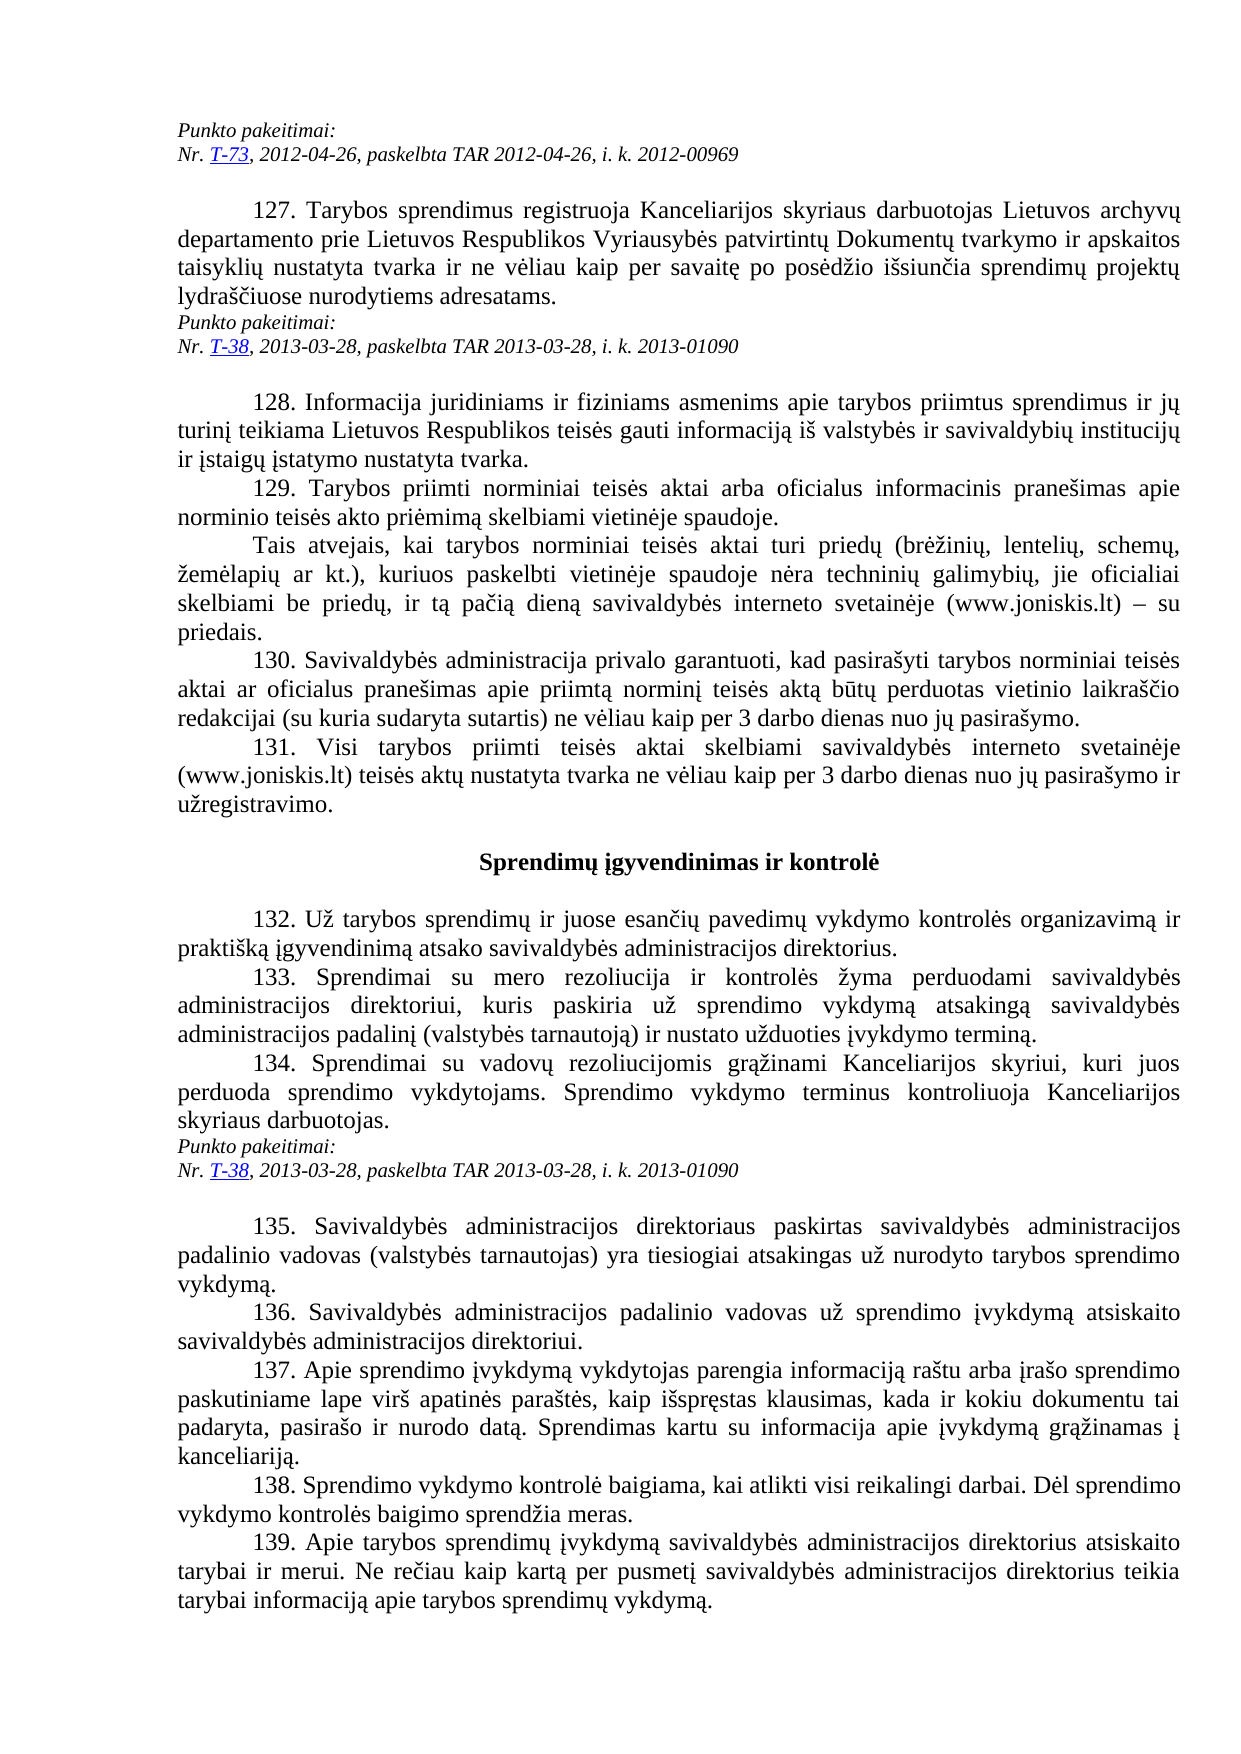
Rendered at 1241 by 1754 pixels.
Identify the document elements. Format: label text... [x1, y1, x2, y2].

text 135. Savivaldybės administracijos direktoriaus paskirtas savivaldybės administracijos padalinio vadovas (valstybės tarnautojas) yra tiesiogiai atsakingas už nurodyto tarybos sprendimo vykdymą. [177, 1211, 1181, 1297]
text 133. Sprendimai su mero rezoliucija ir kontrolės žyma perduodami savivaldybės administracijos direktoriui, kuris paskiria už sprendimo vykdymą atsakingą savivaldybės administracijos padalinį (valstybės tarnautoją) ir nustato užduoties įvykdymo terminą. [177, 962, 1181, 1048]
text Nr. T-38, 2013-03-28, paskelbta TAR 2013-03-28, i. k. 2013-01090 [177, 1158, 1181, 1182]
text Punkto pakeitimai: [177, 1134, 1181, 1158]
text Punkto pakeitimai: [177, 118, 1181, 142]
text 139. Apie tarybos sprendimų įvykdymą savivaldybės administracijos direktorius atsiskaito tarybai ir merui. Ne rečiau kaip kartą per pusmetį savivaldybės administracijos direktorius teikia tarybai informaciją apie tarybos sprendimų vykdymą. [177, 1527, 1181, 1614]
text 138. Sprendimo vykdymo kontrolė baigiama, kai atlikti visi reikalingi darbai. Dėl sprendimo vykdymo kontrolės baigimo sprendžia meras. [177, 1470, 1181, 1527]
text 131. Visi tarybos priimti teisės aktai skelbiami savivaldybės interneto svetainėje (www.joniskis.lt) teisės aktų nustatyta tvarka ne vėliau kaip per 3 darbo dienas nuo jų pasirašymo ir užregistravimo. [177, 732, 1181, 818]
text 136. Savivaldybės administracijos padalinio vadovas už sprendimo įvykdymą atsiskaito savivaldybės administracijos direktoriui. [177, 1297, 1181, 1355]
text Punkto pakeitimai: [177, 310, 1181, 334]
text Tais atvejais, kai tarybos norminiai teisės aktai turi priedų (brėžinių, lentelių, schemų, žemėlapių ar kt.), kuriuos paskelbti vietinėje spaudoje nėra techninių galimybių, jie oficialiai skelbiami be priedų, ir tą pačią dieną savivaldybės interneto svetainėje (www.joniskis.lt) – su priedais. [177, 531, 1181, 646]
text Sprendimų įgyvendinimas ir kontrolė [177, 847, 1181, 876]
text 132. Už tarybos sprendimų ir juose esančių pavedimų vykdymo kontrolės organizavimą ir praktišką įgyvendinimą atsako savivaldybės administracijos direktorius. [177, 904, 1181, 962]
text 128. Informacija juridiniams ir fiziniams asmenims apie tarybos priimtus sprendimus ir jų turinį teikiama Lietuvos Respublikos teisės gauti informaciją iš valstybės ir savivaldybių institucijų ir įstaigų įstatymo nustatyta tvarka. [177, 387, 1181, 473]
text 127. Tarybos sprendimus registruoja Kanceliarijos skyriaus darbuotojas Lietuvos archyvų departamento prie Lietuvos Respublikos Vyriausybės patvirtintų Dokumentų tvarkymo ir apskaitos taisyklių nustatyta tvarka ir ne vėliau kaip per savaitę po posėdžio išsiunčia sprendimų projektų lydraščiuose nurodytiems adresatams. [177, 195, 1181, 310]
text 137. Apie sprendimo įvykdymą vykdytojas parengia informaciją raštu arba įrašo sprendimo paskutiniame lape virš apatinės paraštės, kaip išspręstas klausimas, kada ir kokiu dokumentu tai padaryta, pasirašo ir nurodo datą. Sprendimas kartu su informacija apie įvykdymą grąžinamas į kanceliariją. [177, 1355, 1181, 1470]
text Nr. T-73, 2012-04-26, paskelbta TAR 2012-04-26, i. k. 2012-00969 [177, 142, 1181, 166]
text Nr. T-38, 2013-03-28, paskelbta TAR 2013-03-28, i. k. 2013-01090 [177, 334, 1181, 358]
text 129. Tarybos priimti norminiai teisės aktai arba oficialus informacinis pranešimas apie norminio teisės akto priėmimą skelbiami vietinėje spaudoje. [177, 473, 1181, 531]
text 130. Savivaldybės administracija privalo garantuoti, kad pasirašyti tarybos norminiai teisės aktai ar oficialus pranešimas apie priimtą norminį teisės aktą būtų perduotas vietinio laikraščio redakcijai (su kuria sudaryta sutartis) ne vėliau kaip per 3 darbo dienas nuo jų pasirašymo. [177, 646, 1181, 732]
text 134. Sprendimai su vadovų rezoliucijomis grąžinami Kanceliarijos skyriui, kuri juos perduoda sprendimo vykdytojams. Sprendimo vykdymo terminus kontroliuoja Kanceliarijos skyriaus darbuotojas. [177, 1048, 1181, 1134]
